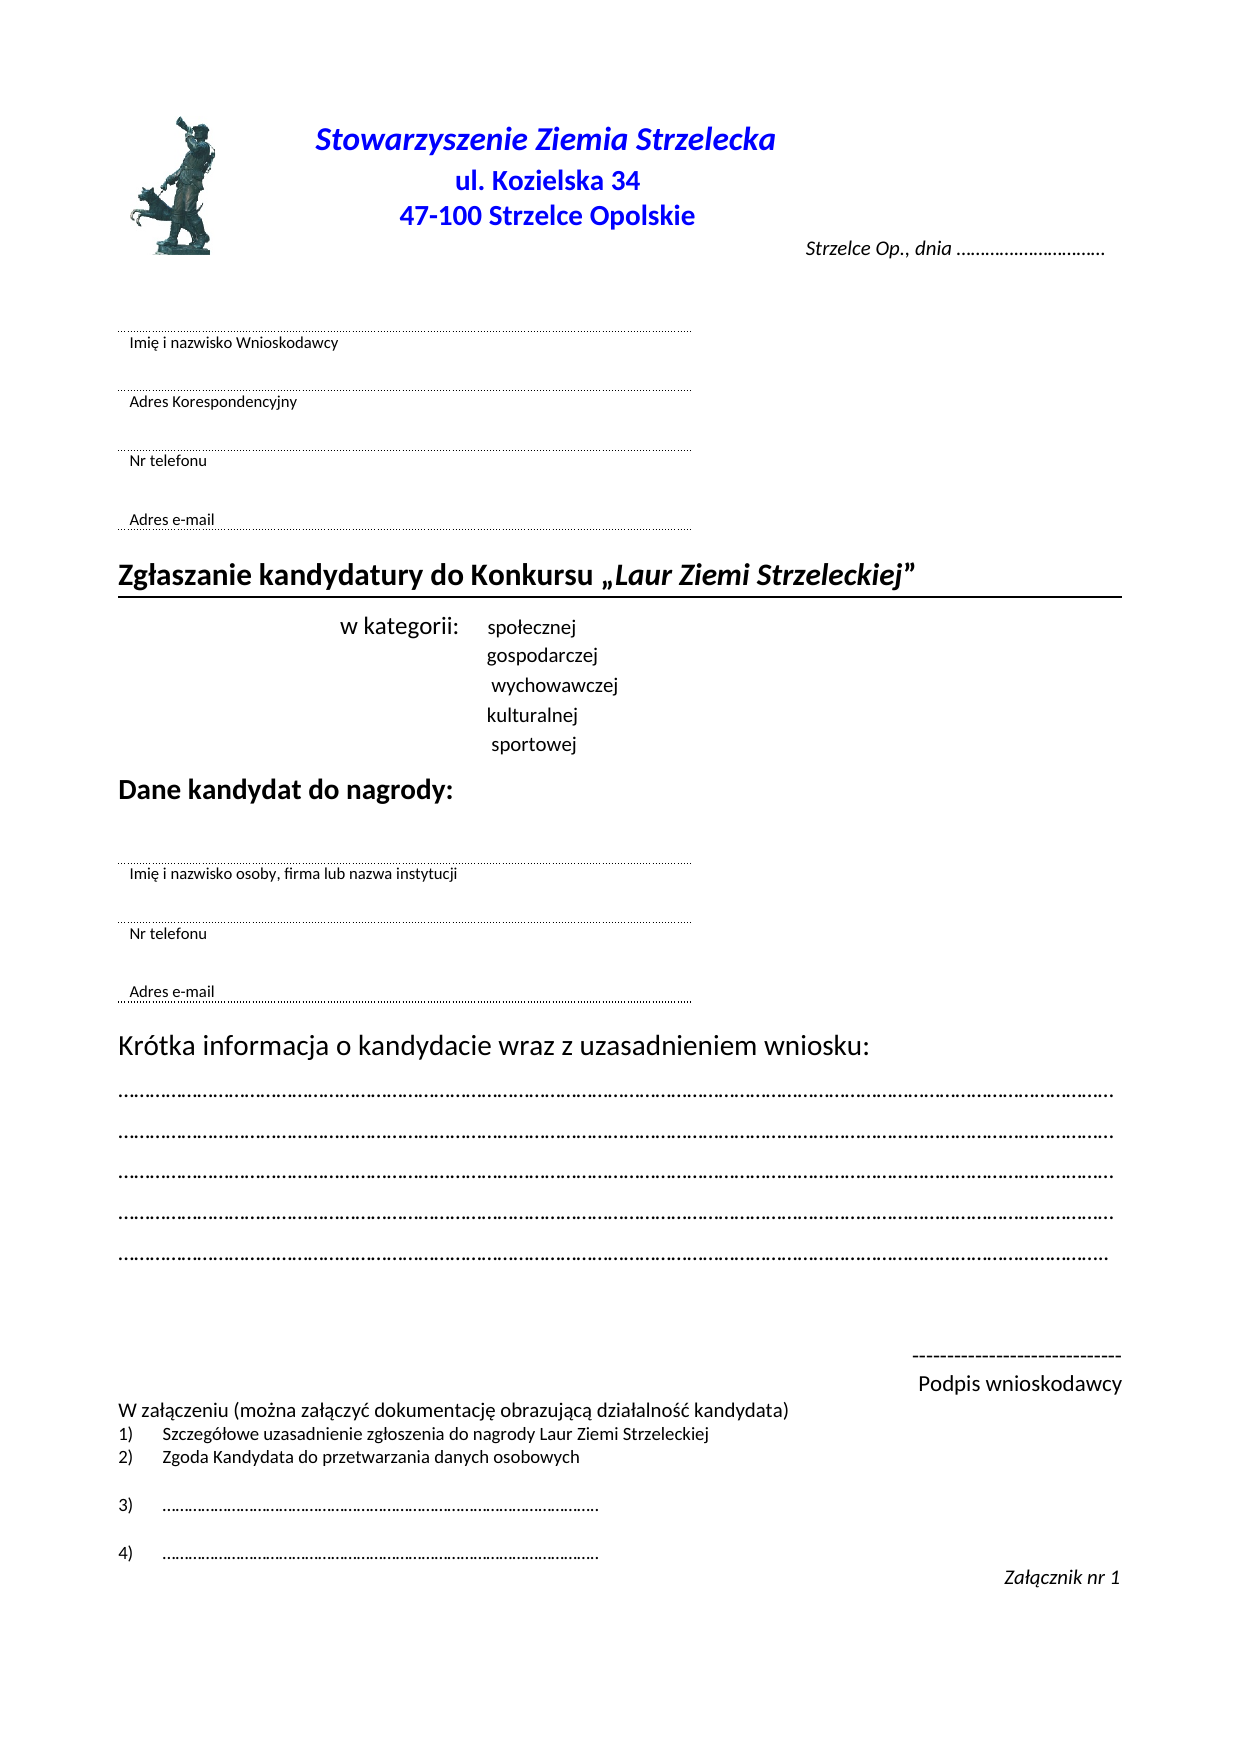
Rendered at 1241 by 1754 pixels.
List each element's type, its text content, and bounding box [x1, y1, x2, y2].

text gospodarczej [472, 643, 1122, 668]
table_cell Adres e-mail [118, 509, 691, 529]
text Zgłaszanie kandydatury do Konkursu „Laur Ziemi Strzeleckiej” [118, 555, 1122, 596]
list Szczegółowe uzasadnienie zgłoszenia do nagrody Laur Ziemi Strzeleckiej [118, 1422, 1122, 1445]
table_cell Strzelce Op., dnia ………….……………… [272, 235, 1119, 260]
text Podpis wnioskodawcy [118, 1369, 1122, 1397]
table_cell [118, 353, 691, 390]
table_cell Nr telefonu [118, 450, 691, 471]
text ……………………………………………………………………………………………………………………………………………………………………… [118, 1116, 1122, 1144]
table_cell Nr telefonu [118, 922, 691, 943]
text ……………………………………………………………………………………………………………………………………………………………………… [118, 1157, 1122, 1185]
text ------------------------------ [118, 1341, 1122, 1369]
table_cell [118, 884, 691, 922]
table_cell [118, 471, 691, 509]
table_header [118, 820, 691, 863]
text ……………………………………………………………………………………………………………………………………………………………………… [118, 1076, 1122, 1104]
text Dane kandydat do nagrody: [118, 771, 1122, 807]
text kulturalnej [472, 702, 1122, 727]
text w kategorii: społecznej [340, 610, 1122, 641]
text W załączeniu (można załączyć dokumentację obrazującą działalność kandydata) [118, 1397, 1122, 1422]
table_cell Adres Korespondencyjny [118, 390, 691, 412]
table_cell Imię i nazwisko osoby, firma lub nazwa instytucji [118, 863, 691, 884]
table_header [118, 288, 691, 331]
text sportowej [472, 731, 1122, 757]
table_header Stowarzyszenie Ziemia Strzelecka ul. Kozielska 34 47-100 Strzelce Opolskie [272, 118, 823, 235]
table_header [118, 118, 272, 260]
text Załącznik nr 1 [118, 1564, 1122, 1589]
list Zgoda Kandydata do przetwarzania danych osobowych [118, 1445, 1122, 1468]
table_cell Imię i nazwisko Wnioskodawcy [118, 331, 691, 352]
list ……………………………………………………………………………………….. [118, 1541, 1122, 1564]
text ……………………………………………………………………………………………………………………………………………………………………… [118, 1197, 1122, 1225]
table_header [824, 118, 1119, 235]
table_cell Adres e-mail [118, 981, 691, 1001]
table_cell [118, 943, 691, 981]
text Krótka informacja o kandydacie wraz z uzasadnieniem wniosku: [118, 1027, 1122, 1063]
table_cell [118, 412, 691, 450]
text …………………………………………………………………………………………………………………………………………………………………….. [118, 1238, 1122, 1266]
text wychowawczej [472, 672, 1122, 698]
list ……………………………………………………………………………………….. [118, 1493, 1122, 1516]
